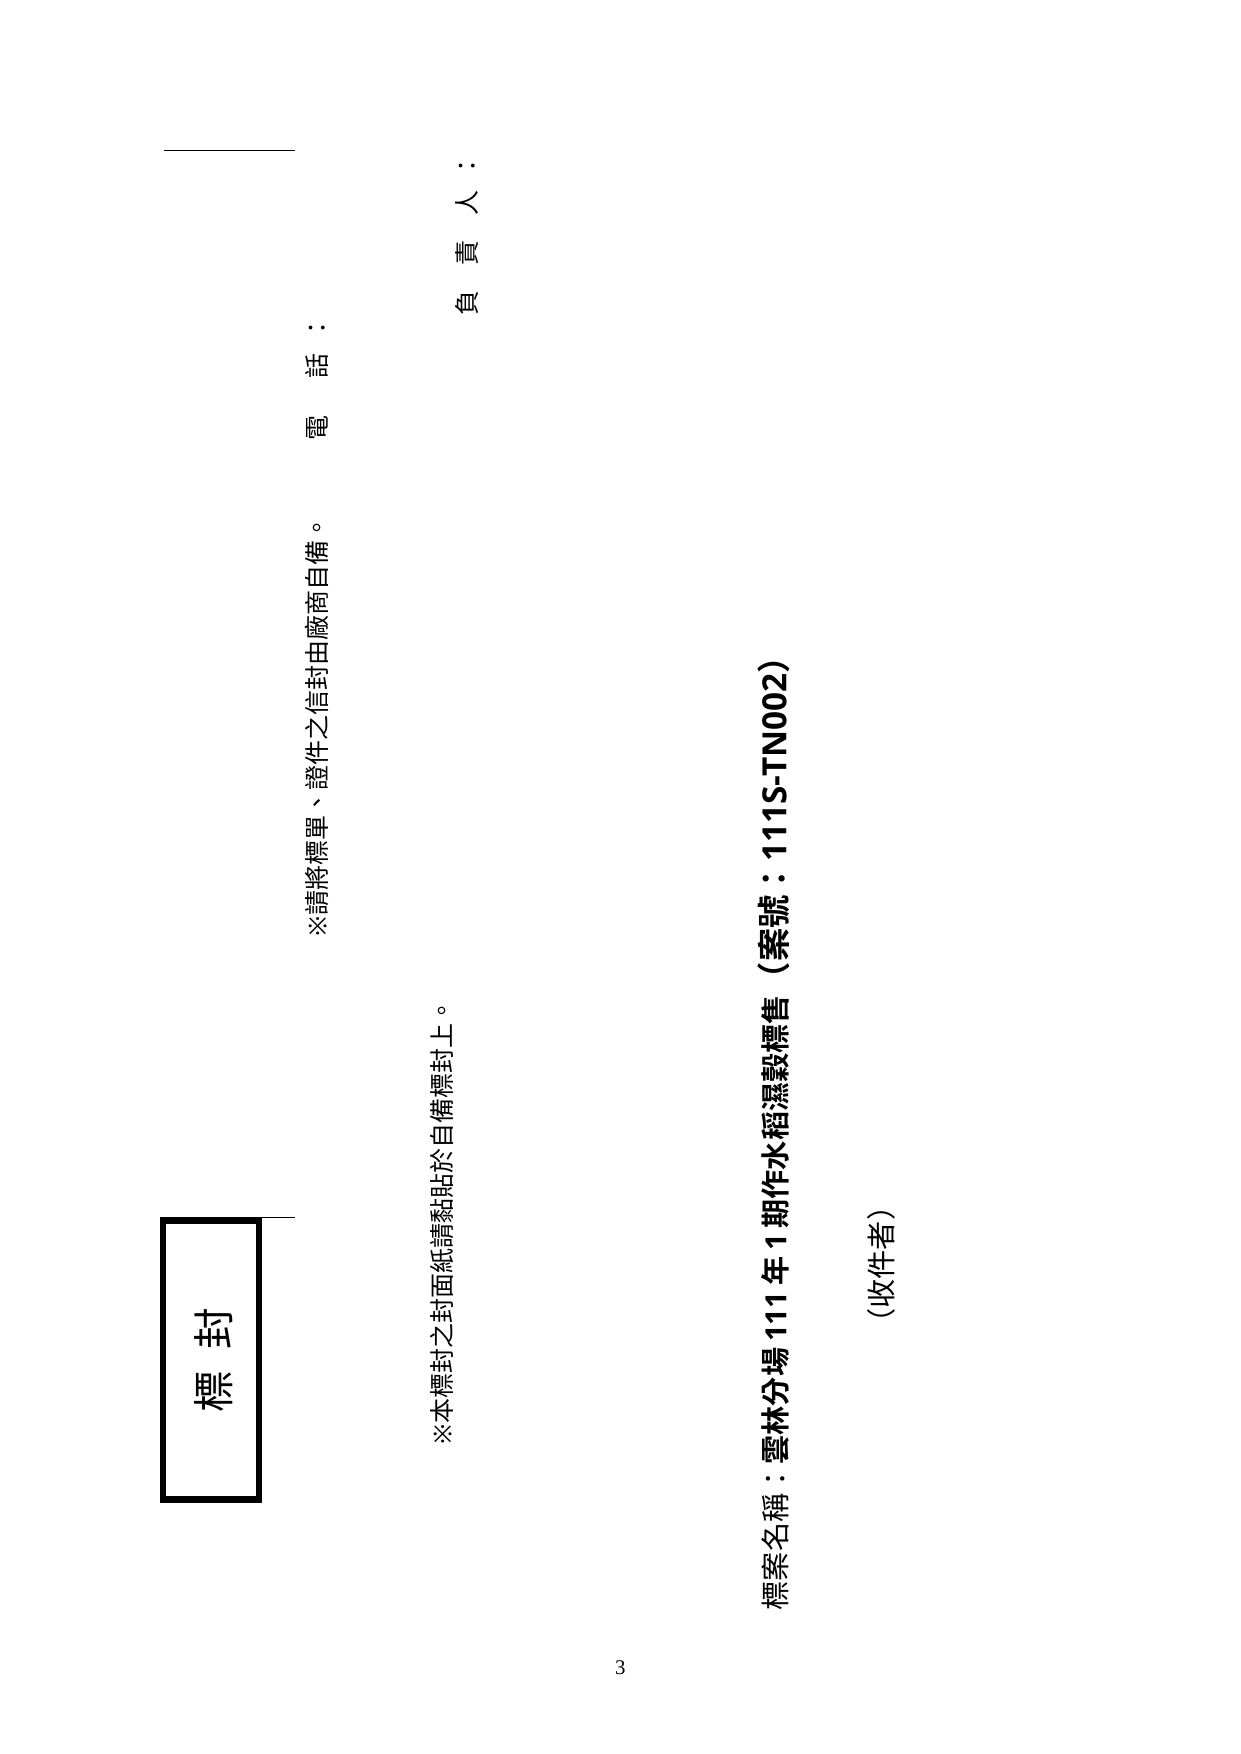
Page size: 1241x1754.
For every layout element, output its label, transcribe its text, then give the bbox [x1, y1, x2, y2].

table_cell 標 封 [166, 1224, 256, 1496]
table_cell [262, 1218, 294, 1496]
table_header 行 政 院 農 業 委 員 會 臺 南 區 農 業 改 良 場 送達地點：712臺南市新化區牧場七Ｏ號 截止收件時間：111 年6月16日下午1時30分止 標案名稱：雲林分場111年1期作水稻濕穀標售（案號：111S-TN002） [745, 151, 1013, 1123]
table_cell （收件者） [745, 1125, 1013, 1496]
table_header （寄件者） 投 標 廠 商 ： 投標廠商住址： 負 責 人 ： 電 話 ： ※請將標單、證件之信封由廠商自備。 ※本標封之封面紙請黏貼於自備標封上。 [295, 151, 744, 1496]
table_cell [164, 151, 294, 1217]
